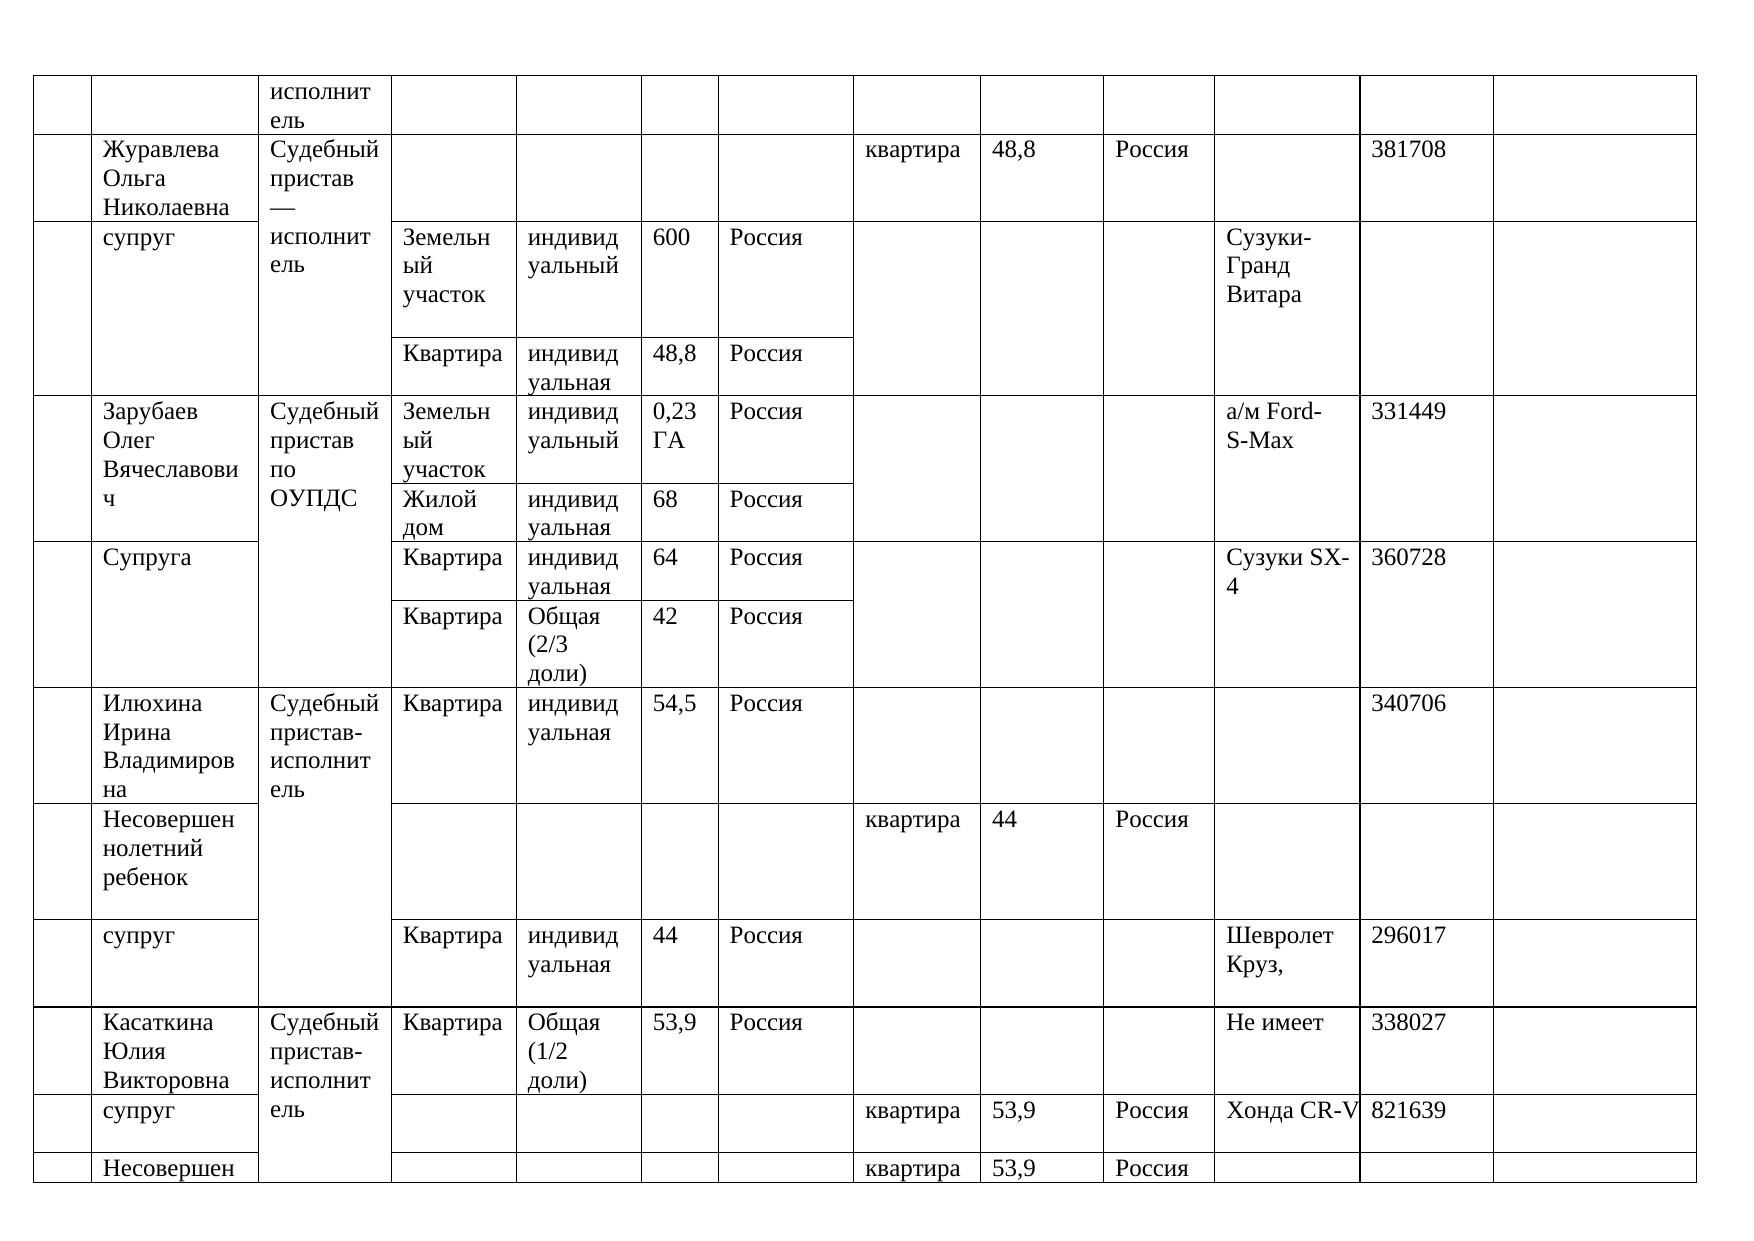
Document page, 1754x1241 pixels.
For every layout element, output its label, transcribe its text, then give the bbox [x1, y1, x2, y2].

table_cell Общая (2/3 доли) [517, 601, 641, 687]
table_cell 821639 [1361, 1095, 1493, 1152]
table_cell [34, 1095, 91, 1152]
table_cell супруг [92, 1095, 258, 1152]
table_cell 296017 [1361, 920, 1493, 1006]
table_cell [854, 76, 980, 133]
table_cell Судебный пристав по ОУПДС [259, 396, 391, 687]
table_cell [719, 1095, 853, 1152]
table_cell а/м Ford- S-Max [1215, 396, 1359, 541]
table_cell 600 [642, 222, 718, 337]
table_cell Илюхина Ирина Владимировна [92, 688, 258, 803]
table_cell [392, 1095, 516, 1152]
table_cell Россия [1104, 804, 1214, 919]
table_cell индивидуальная [517, 920, 641, 1006]
table_cell [1104, 1008, 1214, 1094]
table_cell Россия [1104, 1153, 1214, 1182]
table_cell [34, 1008, 91, 1094]
table_cell [34, 920, 91, 1006]
table_cell Земельный участок [392, 396, 516, 483]
table_cell [1494, 1153, 1696, 1182]
table_cell [392, 76, 516, 133]
table_cell 340706 [1361, 688, 1493, 803]
table_cell Шевролет Круз, [1215, 920, 1359, 1006]
table_cell Россия [719, 222, 853, 337]
table_cell Россия [719, 338, 853, 395]
table_cell 53,9 [981, 1153, 1103, 1182]
table_cell [719, 804, 853, 919]
table_cell [1361, 222, 1493, 395]
table_cell [1104, 396, 1214, 541]
table_cell Россия [719, 542, 853, 600]
table_cell Несовершеннолетний ребенок [92, 804, 258, 919]
table_cell [1215, 1153, 1359, 1182]
table_cell [981, 920, 1103, 1006]
table_cell [1104, 920, 1214, 1006]
table_cell [517, 1095, 641, 1152]
table_cell [1361, 1153, 1493, 1182]
table_cell [517, 76, 641, 133]
table_cell [1215, 688, 1359, 803]
table_cell супруг [92, 920, 258, 1006]
table_cell 68 [642, 484, 718, 541]
table_cell [854, 1008, 980, 1094]
table_cell Квартира [392, 1008, 516, 1094]
table_cell [981, 542, 1103, 687]
table_cell 360728 [1361, 542, 1493, 687]
table_cell 338027 [1361, 1008, 1493, 1094]
table_cell Квартира [392, 338, 516, 395]
table_cell Россия [719, 396, 853, 483]
table_cell [34, 135, 91, 221]
table_cell [1361, 76, 1493, 133]
table_cell [1104, 76, 1214, 133]
table_cell [517, 804, 641, 919]
table_cell Зарубаев Олег Вячеславович [92, 396, 258, 541]
table_cell [34, 542, 91, 687]
table_cell индивидуальный [517, 396, 641, 483]
table_cell [854, 688, 980, 803]
table_cell [642, 76, 718, 133]
table_cell [92, 76, 258, 133]
table_cell 53,9 [642, 1008, 718, 1094]
table_cell Квартира [392, 542, 516, 600]
table_cell 44 [981, 804, 1103, 919]
table_cell [854, 222, 980, 395]
table_cell [642, 135, 718, 221]
table_cell квартира [854, 135, 980, 221]
table_cell Квартира [392, 688, 516, 803]
table_cell [1104, 542, 1214, 687]
table_cell Россия [719, 601, 853, 687]
table_cell [981, 1008, 1103, 1094]
table_cell [719, 1153, 853, 1182]
table_cell [719, 76, 853, 133]
table_cell Россия [719, 1008, 853, 1094]
table_cell Касаткина Юлия Викторовна [92, 1008, 258, 1094]
table_cell Журавлева Ольга Николаевна [92, 135, 258, 221]
table_cell Земельный участок [392, 222, 516, 337]
table_cell [1494, 135, 1696, 221]
table_cell [1494, 920, 1696, 1006]
table_cell 48,8 [981, 135, 1103, 221]
table_cell 48,8 [642, 338, 718, 395]
table_cell [642, 1153, 718, 1182]
table_cell [1494, 542, 1696, 687]
table_cell 53,9 [981, 1095, 1103, 1152]
table_cell [981, 76, 1103, 133]
table_cell [34, 76, 91, 133]
table_cell [1494, 1008, 1696, 1094]
table_cell Несовершен [92, 1153, 258, 1182]
table_cell [392, 804, 516, 919]
table_cell Жилой дом [392, 484, 516, 541]
table_cell индивидуальная [517, 542, 641, 600]
table_cell квартира [854, 1095, 980, 1152]
table_cell [34, 688, 91, 803]
table_cell индивидуальная [517, 688, 641, 803]
table_cell Россия [1104, 1095, 1214, 1152]
table_cell Не имеет [1215, 1008, 1359, 1094]
table_cell индивидуальный [517, 222, 641, 337]
table_cell Судебный пристав-исполнитель [259, 688, 391, 1006]
table_cell [34, 396, 91, 541]
table_cell [719, 135, 853, 221]
table_cell Судебный пристав — исполнитель [259, 135, 391, 395]
table_cell [642, 804, 718, 919]
table_cell исполнитель [259, 76, 391, 133]
table_cell [1494, 804, 1696, 919]
table_cell [1215, 135, 1359, 221]
table_cell [517, 1153, 641, 1182]
table_cell [854, 542, 980, 687]
table_cell [1494, 76, 1696, 133]
table_cell Россия [719, 484, 853, 541]
table_cell [1215, 804, 1359, 919]
table_cell [854, 396, 980, 541]
table_cell [1494, 688, 1696, 803]
table_cell [981, 222, 1103, 395]
table_cell 331449 [1361, 396, 1493, 541]
table_cell [392, 1153, 516, 1182]
table_cell [1361, 804, 1493, 919]
table_cell индивидуальная [517, 338, 641, 395]
table_cell 0,23 ГА [642, 396, 718, 483]
table_cell Супруга [92, 542, 258, 687]
table_cell Общая (1/2 доли) [517, 1008, 641, 1094]
table_cell Хонда CR-V [1215, 1095, 1359, 1152]
table_cell [981, 688, 1103, 803]
table_cell [1104, 688, 1214, 803]
table_cell 42 [642, 601, 718, 687]
table_cell [1494, 396, 1696, 541]
table_cell [1215, 76, 1359, 133]
table_cell Судебный пристав-исполнитель [259, 1008, 391, 1182]
table_cell [981, 396, 1103, 541]
table_cell [34, 804, 91, 919]
table_cell [392, 135, 516, 221]
table_cell Россия [719, 920, 853, 1006]
table_cell Сузуки SX- 4 [1215, 542, 1359, 687]
table_cell 44 [642, 920, 718, 1006]
table_cell Сузуки- Гранд Витара [1215, 222, 1359, 395]
table_cell [854, 920, 980, 1006]
table_cell 54,5 [642, 688, 718, 803]
table_cell Квартира [392, 601, 516, 687]
table_cell [642, 1095, 718, 1152]
table_cell [1104, 222, 1214, 395]
table_cell [34, 1153, 91, 1182]
table_cell Квартира [392, 920, 516, 1006]
table_cell 64 [642, 542, 718, 600]
table_cell [34, 222, 91, 395]
table_cell [1494, 222, 1696, 395]
table_cell 381708 [1361, 135, 1493, 221]
table_cell индивидуальная [517, 484, 641, 541]
table_cell квартира [854, 1153, 980, 1182]
table_cell Россия [1104, 135, 1214, 221]
table_cell [1494, 1095, 1696, 1152]
table_cell Россия [719, 688, 853, 803]
table_cell [517, 135, 641, 221]
table_cell супруг [92, 222, 258, 395]
table_cell квартира [854, 804, 980, 919]
